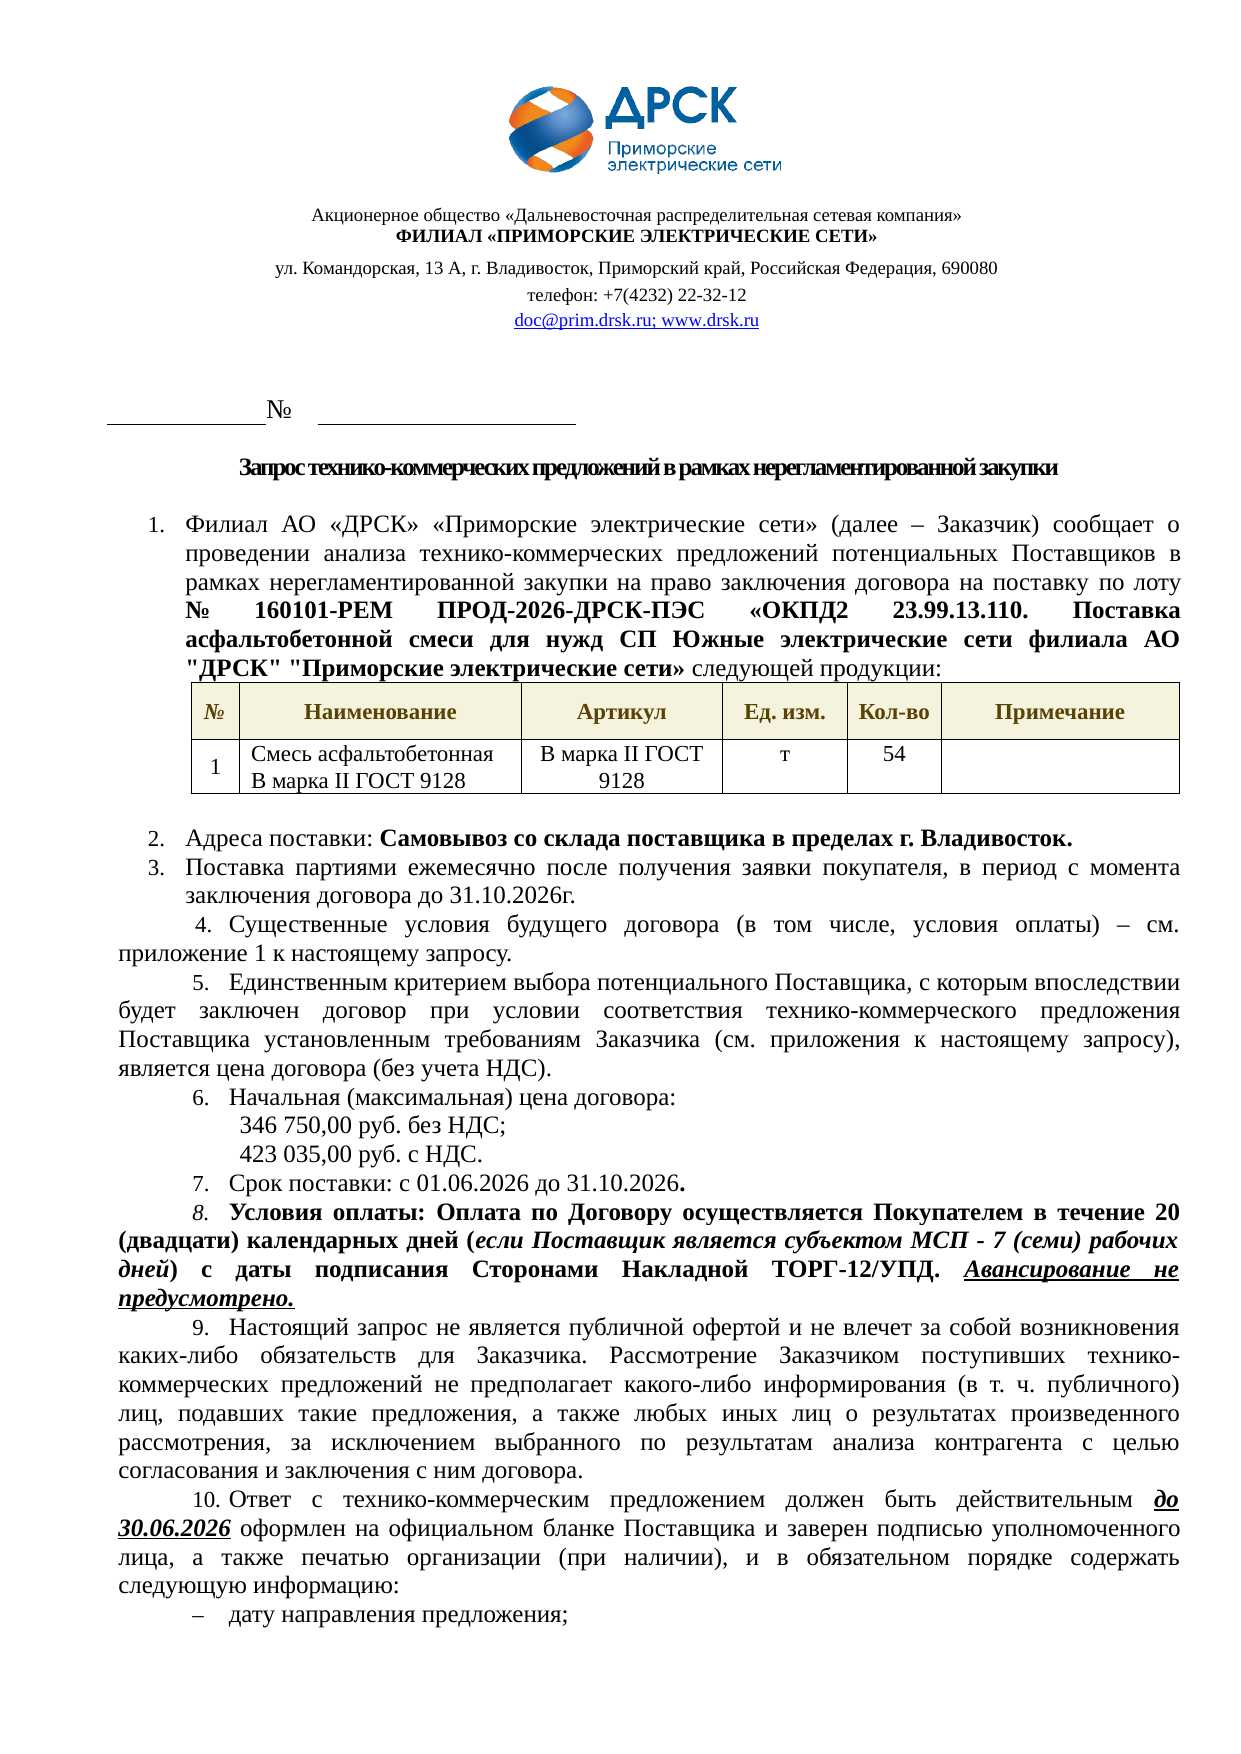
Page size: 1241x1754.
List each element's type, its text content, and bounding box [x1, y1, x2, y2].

table_header Примечание [942, 683, 1179, 739]
table_header Наименование [240, 683, 521, 739]
list Поставка партиями ежемесячно после получения заявки покупателя, в период с момента заключения договора до 31.10.2026г. [148, 852, 1181, 909]
text Запрос технико-коммерческих предложений в рамках нерегламентированной закупки [118, 452, 1181, 481]
table_cell [107, 248, 1167, 256]
table_cell 54 [848, 740, 941, 793]
table_cell В марка II ГОСТ 9128 [522, 740, 722, 793]
table_header Акционерное общество «Дальневосточная распределительная сетевая компания» ФИЛИАЛ «ПРИМОРСКИЕ ЭЛЕКТРИЧЕСКИЕ СЕТИ» [107, 204, 1167, 248]
picture [509, 86, 781, 174]
table_header Кол-во [848, 683, 941, 739]
list Настоящий запрос не является публичной офертой и не влечет за собой возникновения каких-либо обязательств для Заказчика. Рассмотрение Заказчиком поступивших технико-коммерческих предложений не предполагает какого-либо информирования (в т. ч. публичного) лиц, подавших такие предложения, а также любых иных лиц о результатах произведенного рассмотрения, за исключением выбранного по результатам анализа контрагента с целью согласования и заключения с ним договора. [118, 1312, 1181, 1484]
table_cell телефон: +7(4232) 22-32-12 [107, 280, 1167, 309]
table_cell ул. Командорская, 13 А, г. Владивосток, Приморский край, Российская Федерация, 690080 [107, 256, 1167, 280]
table_cell 1 [192, 740, 239, 793]
list Условия оплаты: Оплата по Договору осуществляется Покупателем в течение 20 (двадцати) календарных дней (если Поставщик является субъектом МСП - 7 (семи) рабочих дней) с даты подписания Сторонами Накладной ТОРГ-12/УПД. Авансирование не предусмотрено. [118, 1197, 1181, 1312]
table_cell doc@prim.drsk.ru; www.drsk.ru [107, 309, 1167, 362]
table_cell [107, 424, 576, 452]
list Ответ с технико-коммерческим предложением должен быть действительным до 30.06.2026 оформлен на официальном бланке Поставщика и заверен подписью уполномоченного лица, а также печатью организации (при наличии), и в обязательном порядке содержать следующую информацию: [118, 1484, 1181, 1599]
list Начальная (максимальная) цена договора: [118, 1082, 1181, 1110]
table_cell т [723, 740, 847, 793]
list Единственным критерием выбора потенциального Поставщика, с которым впоследствии будет заключен договор при условии соответствия технико-коммерческого предложения Поставщика установленным требованиям Заказчика (см. приложения к настоящему запросу), является цена договора (без учета НДС). [118, 967, 1181, 1082]
text 346 750,00 руб. без НДС; [162, 1110, 1181, 1139]
table_header № [266, 393, 318, 424]
table_cell Смесь асфальтобетонная В марка II ГОСТ 9128 [240, 740, 521, 793]
table_header [107, 393, 266, 424]
list Срок поставки: с 01.06.2026 до 31.10.2026. [118, 1168, 1181, 1197]
table_header [318, 393, 576, 424]
list Адреса поставки: Самовывоз со склада поставщика в пределах г. Владивосток. [148, 823, 1181, 852]
list дату направления предложения; [118, 1599, 1181, 1628]
list Существенные условия будущего договора (в том числе, условия оплаты) – см. приложение 1 к настоящему запросу. [118, 909, 1181, 967]
text 423 035,00 руб. с НДС. [162, 1139, 1181, 1168]
list Филиал АО «ДРСК» «Приморские электрические сети» (далее – Заказчик) сообщает о проведении анализа технико-коммерческих предложений потенциальных Поставщиков в рамках нерегламентированной закупки на право заключения договора на поставку по лоту № 160101-РЕМ ПРОД-2026-ДРСК-ПЭС «ОКПД2 23.99.13.110. Поставка асфальтобетонной смеси для нужд СП Южные электрические сети филиала АО "ДРСК" "Приморские электрические сети» следующей продукции: [148, 509, 1181, 682]
table_header Артикул [522, 683, 722, 739]
table_header № [192, 683, 239, 739]
table_cell [942, 740, 1179, 793]
table_header Ед. изм. [723, 683, 847, 739]
table_header [576, 393, 1240, 452]
